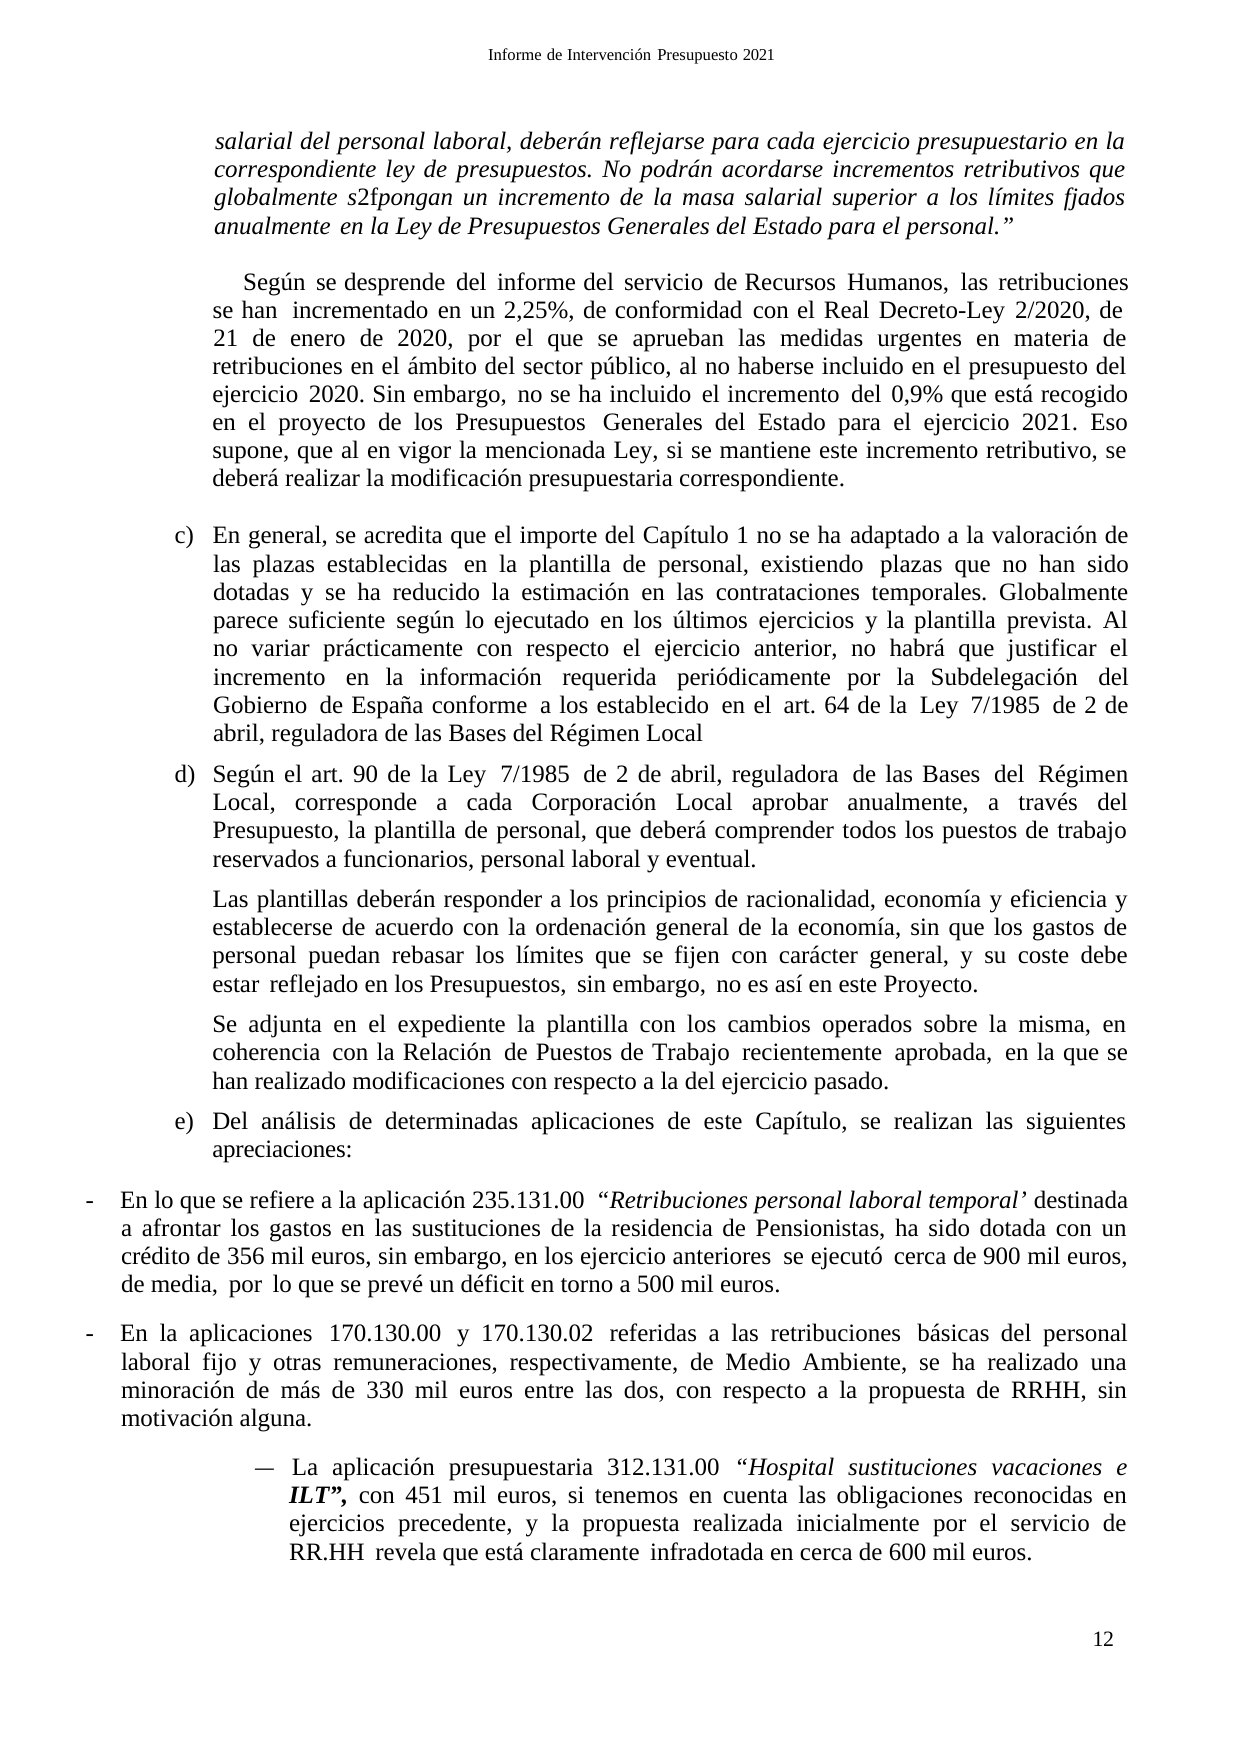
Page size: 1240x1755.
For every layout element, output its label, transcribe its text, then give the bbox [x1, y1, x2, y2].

list Según el art. 90 de la Ley 7/1985 de 2 de abril, reguladora de las Bases del Régimen Local, corresponde a cada Corporación Local aprobar anualmente, a través del Presupuesto, la plantilla de personal, que deberá comprender todos los puestos de trabajo reservados a funcionarios, personal laboral y eventual. [174, 760, 1128, 873]
text Las plantillas deberán responder a los principios de racionalidad, economía y eficiencia y establecerse de acuerdo con la ordenación general de la economía, sin que los gastos de personal puedan rebasar los límites que se fijen con carácter general, y su coste debe estar reflejado en los Presupuestos, sin embargo, no es así en este Proyecto. [212, 885, 1129, 998]
text Según se desprende del informe del servicio de Recursos Humanos, las retribuciones se han incrementado en un 2,25%, de conformidad con el Real Decreto-Ley 2/2020, de [212, 268, 1129, 324]
list Del análisis de determinadas aplicaciones de este Capítulo, se realizan las siguientes apreciaciones: [174, 1107, 1127, 1163]
list En lo que se refiere a la aplicación 235.131.00 “Retribuciones personal laboral temporal’ destinada a afrontar los gastos en las sustituciones de la residencia de Pensionistas, ha sido dotada con un crédito de 356 mil euros, sin embargo, en los ejercicio anteriores se ejecutó cerca de 900 mil euros, de media, por lo que se prevé un déficit en torno a 500 mil euros. [85, 1186, 1128, 1298]
text 21 de enero de 2020, por el que se aprueban las medidas urgentes en materia de retribuciones en el ámbito del sector público, al no haberse incluido en el presupuesto del ejercicio 2020. Sin embargo, no se ha incluido el incremento del 0,9% que está recogido en el proyecto de los Presupuestos Generales del Estado para el ejercicio 2021. Eso supone, que al en vigor la mencionada Ley, si se mantiene este incremento retributivo, se deberá realizar la modificación presupuestaria correspondiente. [212, 324, 1129, 492]
text salarial del personal laboral, deberán reflejarse para cada ejercicio presupuestario en la correspondiente ley de presupuestos. No podrán acordarse incrementos retributivos que globalmente s2fpongan un incremento de la masa salarial superior a los límites fjados anualmente en la Ley de Presupuestos Generales del Estado para el personal.” [214, 127, 1129, 239]
text — La aplicación presupuestaria 312.131.00 “Hospital sustituciones vacaciones e ILT”, con 451 mil euros, si tenemos en cuenta las obligaciones reconocidas en ejercicios precedente, y la propuesta realizada inicialmente por el servicio de RR.HH revela que está claramente infradotada en cerca de 600 mil euros. [255, 1453, 1128, 1566]
list En la aplicaciones 170.130.00 y 170.130.02 referidas a las retribuciones básicas del personal laboral fijo y otras remuneraciones, respectivamente, de Medio Ambiente, se ha realizado una minoración de más de 330 mil euros entre las dos, con respecto a la propuesta de RRHH, sin motivación alguna. [85, 1319, 1128, 1432]
text Se adjunta en el expediente la plantilla con los cambios operados sobre la misma, en coherencia con la Relación de Puestos de Trabajo recientemente aprobada, en la que se han realizado modificaciones con respecto a la del ejercicio pasado. [212, 1010, 1128, 1094]
list En general, se acredita que el importe del Capítulo 1 no se ha adaptado a la valoración de las plazas establecidas en la plantilla de personal, existiendo plazas que no han sido dotadas y se ha reducido la estimación en las contrataciones temporales. Globalmente parece suficiente según lo ejecutado en los últimos ejercicios y la plantilla prevista. Al no variar prácticamente con respecto el ejercicio anterior, no habrá que justificar el incremento en la información requerida periódicamente por la Subdelegación del Gobierno de España conforme a los establecido en el art. 64 de la Ley 7/1985 de 2 de abril, reguladora de las Bases del Régimen Local [174, 521, 1129, 747]
